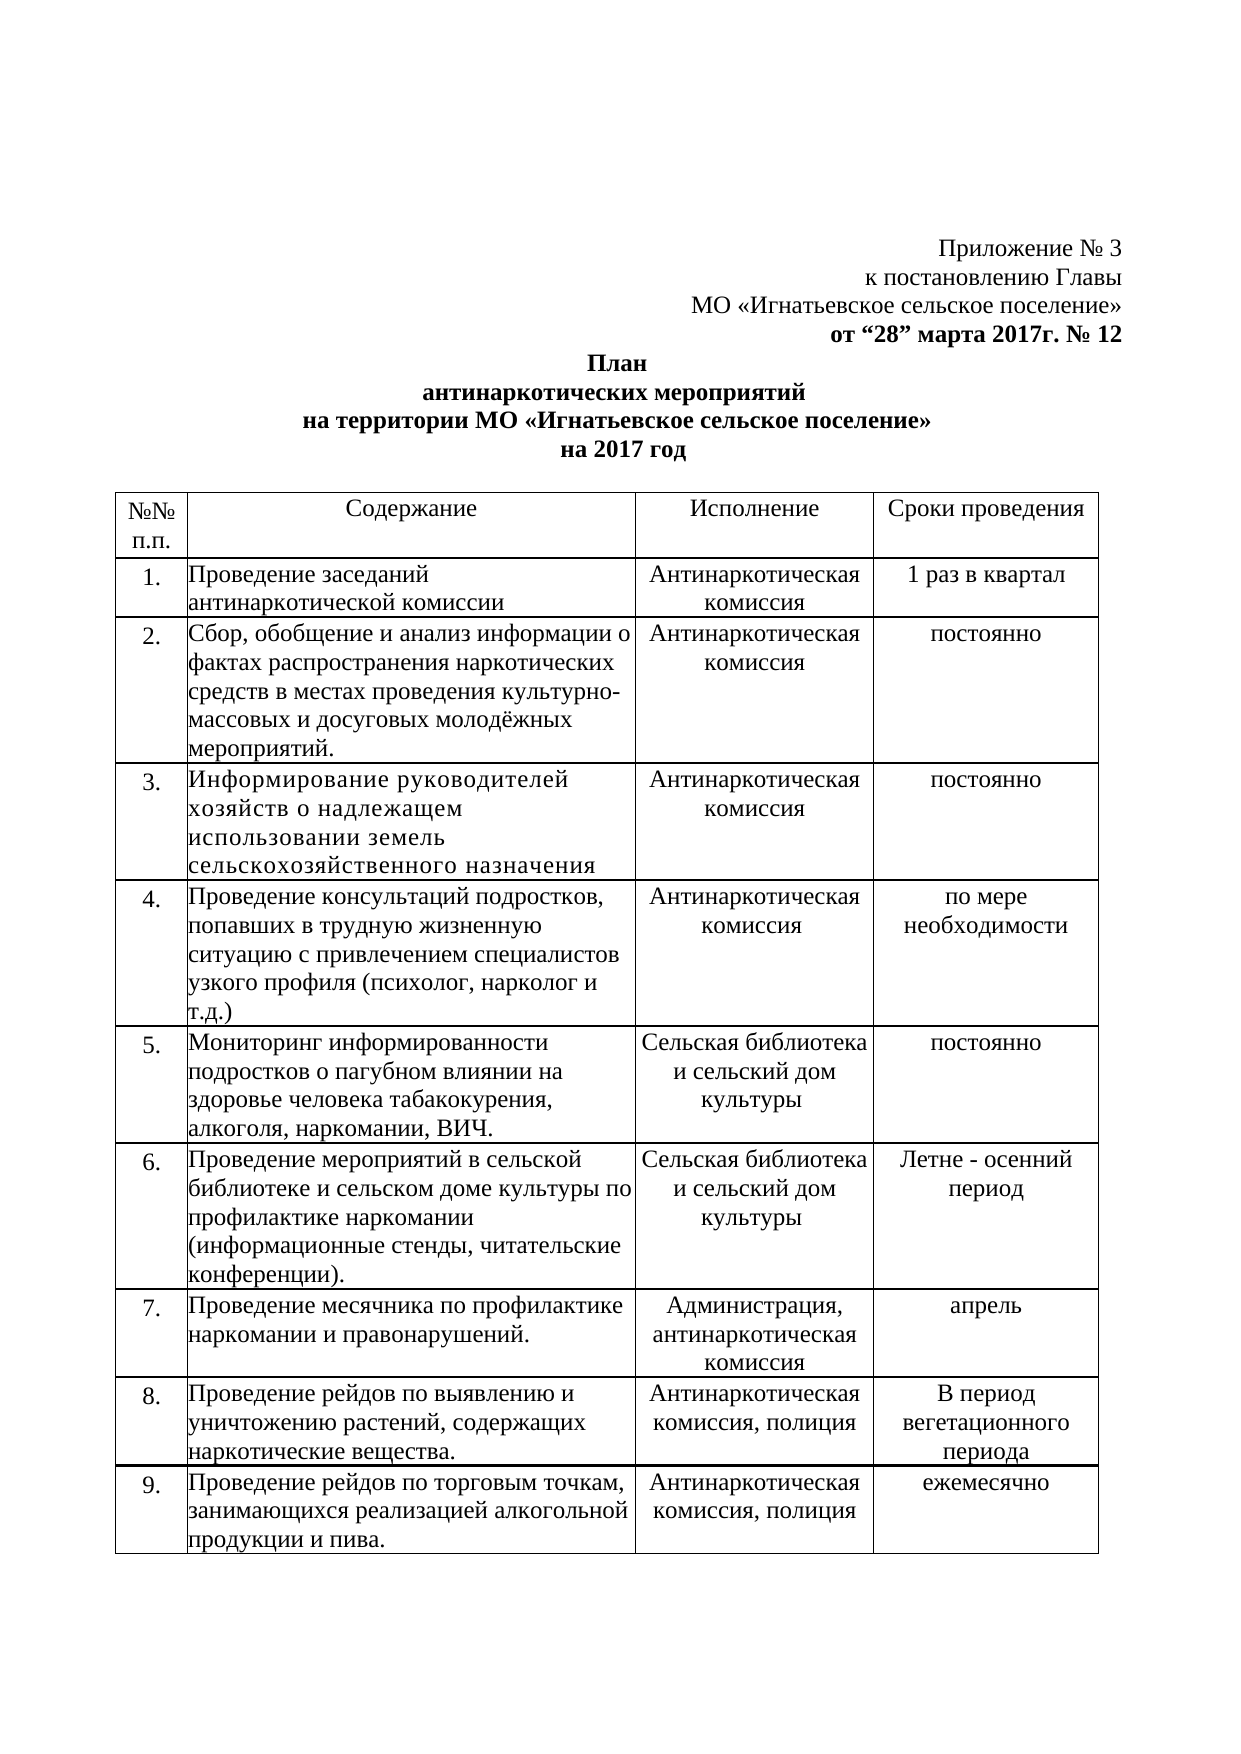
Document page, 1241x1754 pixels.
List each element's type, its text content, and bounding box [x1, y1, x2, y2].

table_cell 8. [116, 1378, 187, 1464]
table_cell Антинаркотическая комиссия [636, 618, 873, 762]
text МО «Игнатьевское сельское поселение» [118, 291, 1122, 319]
table_cell Проведение консультаций подростков, попавших в трудную жизненную ситуацию с привлечением специалистов узкого профиля (психолог, нарколог и т.д.) [188, 881, 635, 1025]
table_cell Сельская библиотека и сельский дом культуры [636, 1144, 873, 1288]
table_cell Проведение рейдов по выявлению и уничтожению растений, содержащих наркотические вещества. [188, 1378, 635, 1464]
text на 2017 год [118, 434, 1122, 463]
table_cell В период вегетационного периода [874, 1378, 1098, 1464]
table_header Исполнение [636, 493, 873, 557]
text Приложение № 3 [118, 233, 1122, 262]
table_cell 1 раз в квартал [874, 559, 1098, 616]
table_cell 6. [116, 1144, 187, 1288]
table_cell Антинаркотическая комиссия, полиция [636, 1467, 873, 1553]
text на территории МО «Игнатьевское сельское поселение» [118, 406, 1122, 434]
table_cell Антинаркотическая комиссия [636, 881, 873, 1025]
table_cell Проведение месячника по профилактике наркомании и правонарушений. [188, 1290, 635, 1376]
table_cell постоянно [874, 764, 1098, 879]
table_cell Мониторинг информированности подростков о пагубном влиянии на здоровье человека табакокурения, алкоголя, наркомании, ВИЧ. [188, 1027, 635, 1142]
text антинаркотических мероприятий [118, 377, 1122, 406]
table_cell Антинаркотическая комиссия [636, 764, 873, 879]
table_cell 2. [116, 618, 187, 762]
table_cell Администрация, антинаркотическая комиссия [636, 1290, 873, 1376]
table_cell постоянно [874, 1027, 1098, 1142]
table_cell 4. [116, 881, 187, 1025]
table_header Сроки проведения [874, 493, 1098, 557]
table_cell Антинаркотическая комиссия [636, 559, 873, 616]
table_cell ежемесячно [874, 1467, 1098, 1553]
table_cell Антинаркотическая комиссия, полиция [636, 1378, 873, 1464]
table_cell Сельская библиотека и сельский дом культуры [636, 1027, 873, 1142]
table_cell Сбор, обобщение и анализ информации о фактах распространения наркотических средств в местах проведения культурно-массовых и досуговых молодёжных мероприятий. [188, 618, 635, 762]
table_cell 5. [116, 1027, 187, 1142]
table_cell 3. [116, 764, 187, 879]
text План [118, 348, 1122, 377]
table_cell апрель [874, 1290, 1098, 1376]
table_cell 9. [116, 1467, 187, 1553]
table_cell Проведение заседаний антинаркотической комиссии [188, 559, 635, 616]
table_header №№ п.п. [116, 493, 187, 557]
table_cell по мере необходимости [874, 881, 1098, 1025]
table_cell 1. [116, 559, 187, 616]
text к постановлению Главы [118, 262, 1122, 291]
table_cell Летне - осенний период [874, 1144, 1098, 1288]
table_cell постоянно [874, 618, 1098, 762]
text от “28” марта 2017г. № 12 [118, 319, 1122, 348]
table_header Содержание [188, 493, 635, 557]
table_cell Информирование руководителей хозяйств о надлежащем использовании земель сельскохозяйственного назначения [188, 764, 635, 879]
table_cell Проведение рейдов по торговым точкам, занимающихся реализацией алкогольной продукции и пива. [188, 1467, 635, 1553]
table_cell Проведение мероприятий в сельской библиотеке и сельском доме культуры по профилактике наркомании (информационные стенды, читательские конференции). [188, 1144, 635, 1288]
table_cell 7. [116, 1290, 187, 1376]
